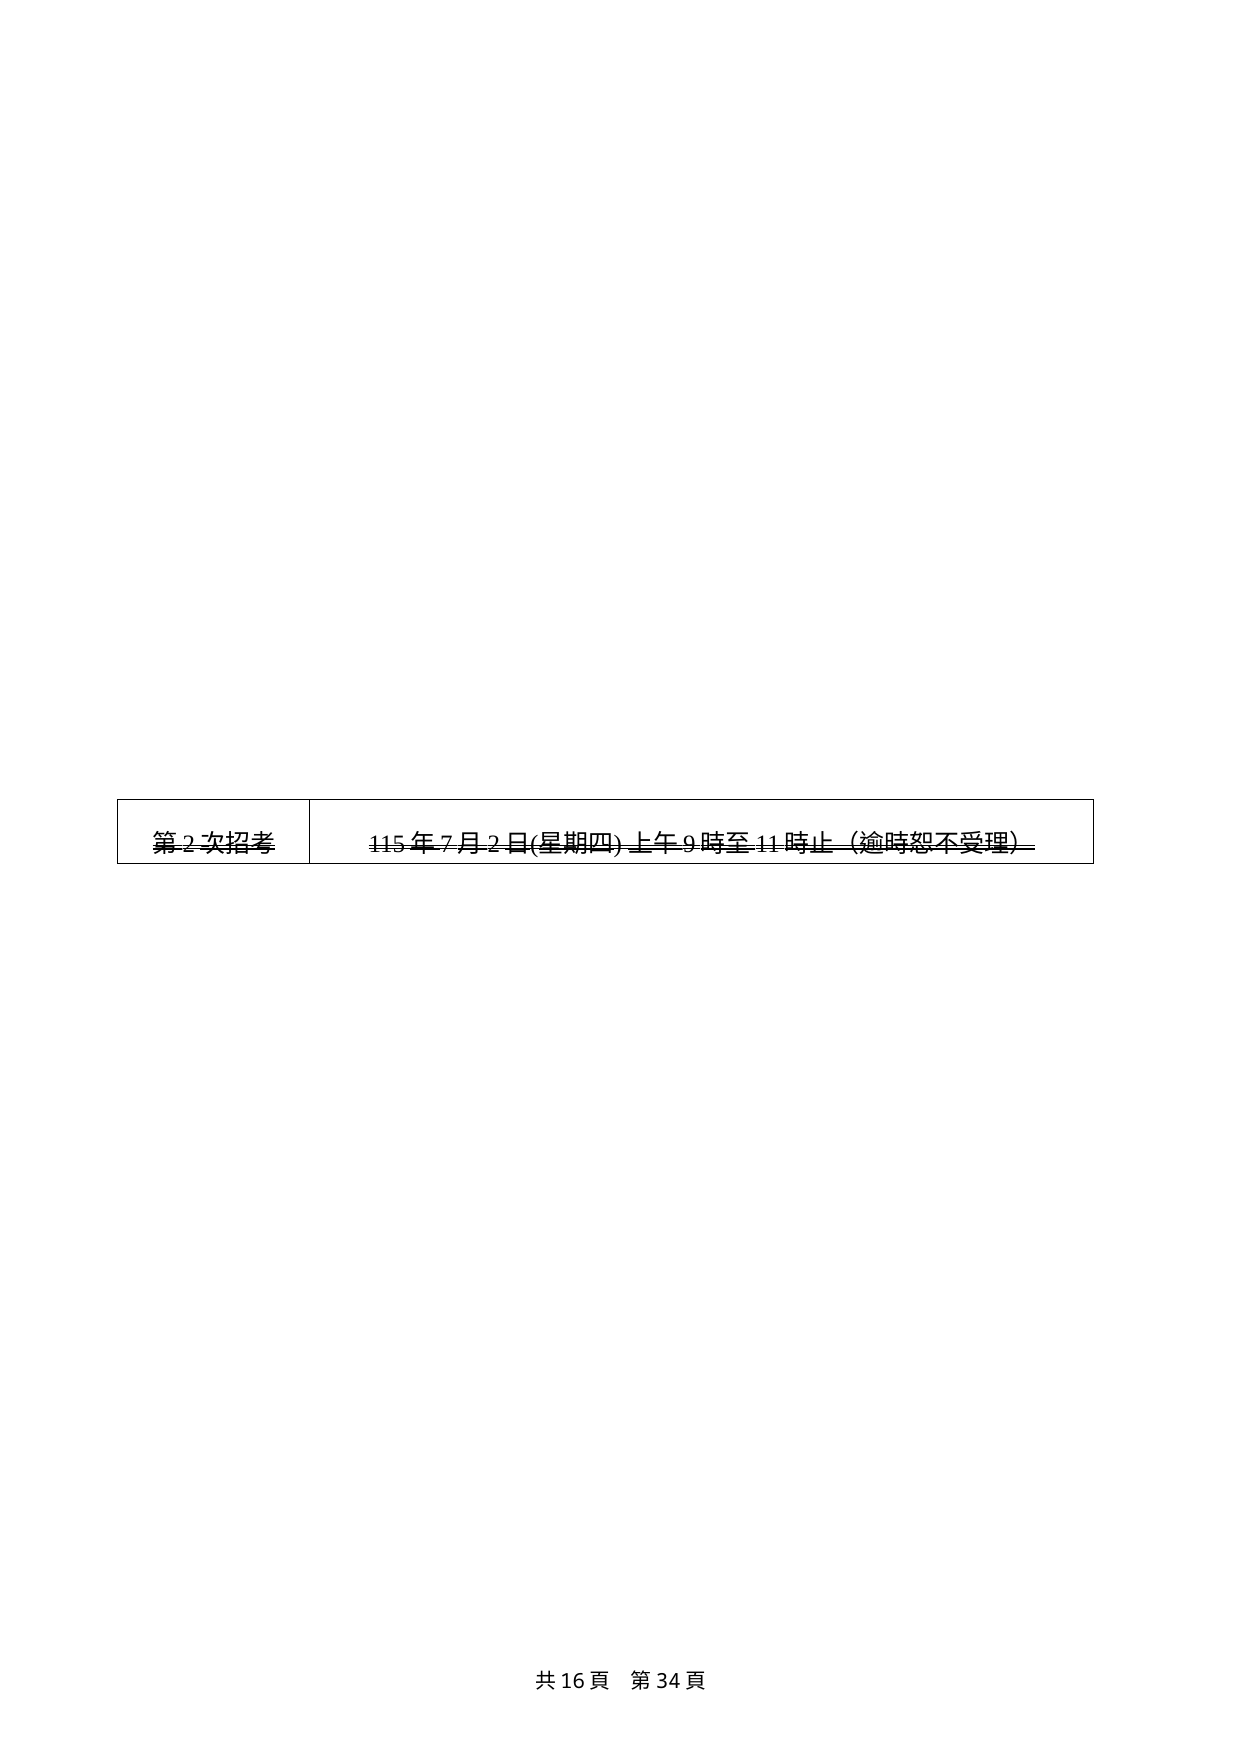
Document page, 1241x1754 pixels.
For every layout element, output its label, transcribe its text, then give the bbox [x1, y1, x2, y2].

table_cell 115年7月2日(星期四) 上午9時至11時止（逾時恕不受理） [310, 800, 1093, 863]
table_cell 第2次招考 [118, 800, 309, 863]
